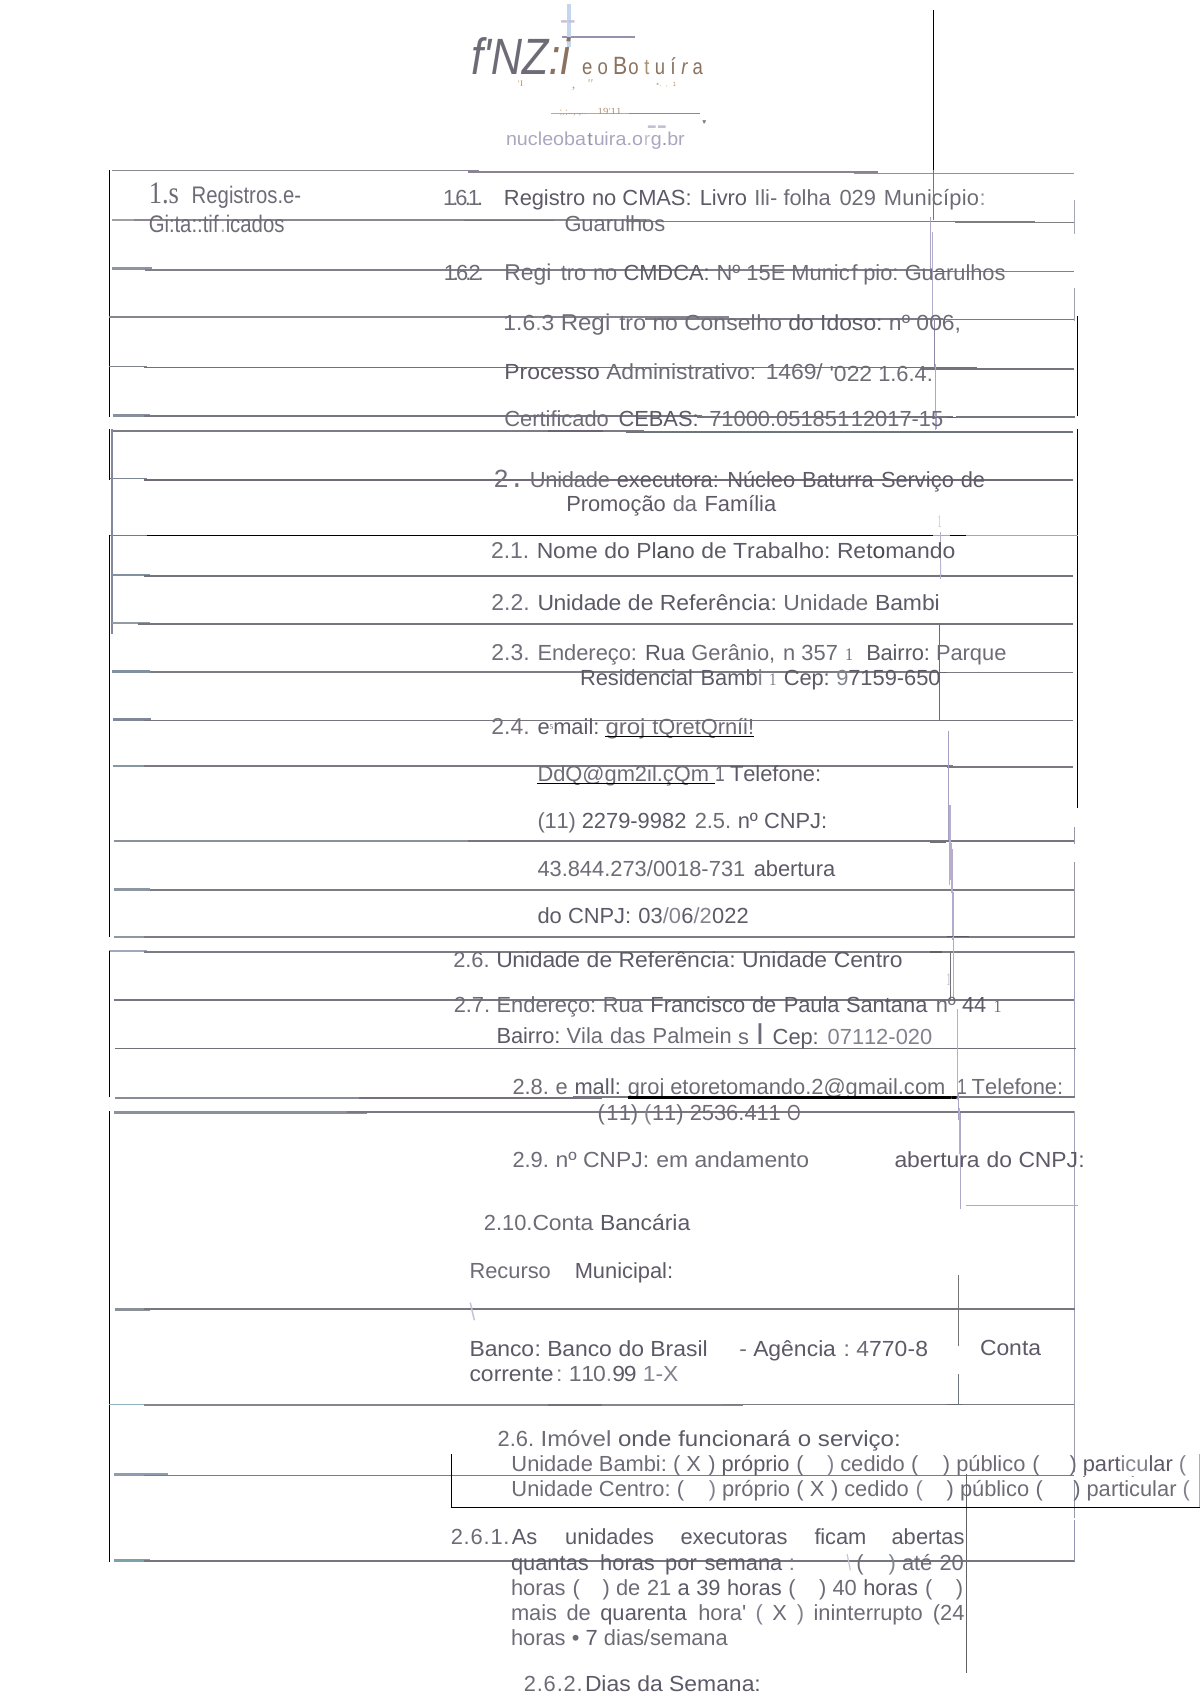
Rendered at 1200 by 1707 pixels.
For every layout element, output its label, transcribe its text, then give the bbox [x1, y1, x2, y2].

text ' [486, 121, 922, 131]
list [1075, 1210, 1089, 1235]
list [954, 953, 1074, 972]
text Recurso Municipal: \ [959, 1310, 1074, 1325]
text 1.6.3 Regi tro no Conselho do Idoso: nº 006, Processo Administrativo: 1469/ '022 1.6.4. Certificado CEBAS: 71000.05185112017-15 [503, 318, 934, 367]
text -- [571, 6, 1089, 36]
list nº CNPJ: em andamento abertura do CNPJ: [512, 1147, 960, 1172]
list Regi tro no CMDCA: Nº 15E Municfpio: Guarulhos [443, 259, 930, 269]
text 1.6.3 Regi tro no Conselho do Idoso: nº 006, Processo Administrativo: 1469/ '022 1.6.4. Certificado CEBAS: 71000.05185112017-15 [503, 368, 935, 416]
list Registro no CMAS: Livro Ili- folha 029 Município: Guarulhos [931, 185, 1089, 236]
list nº CNPJ: em andamento abertura do CNPJ: [961, 1147, 1074, 1172]
table_cell ) público ( [932, 1477, 966, 1506]
table_header ) particular ( ) alugado [1056, 1454, 1199, 1477]
table_cell ) particular ( ) alugadc [1056, 1477, 1199, 1506]
list Nome do Plano de Trabalho: Retomando [495, 541, 940, 563]
text -- [560, 6, 567, 36]
list [453, 994, 950, 999]
list As unidades executoras ficam abertas quantas horas por semana : \ ( ) até 20 horas ( ) de 21 a 39 horas ( ) 40 horas ( ) mais de quarenta hora' ( X ) ininterrupto (24 horas • 7 dias/semana [451, 1562, 964, 1650]
text 1 [438, 516, 941, 531]
list Endereço: Rua Gerânio, n 357 1 Bairro: Parque Residencial Bambi 1 Cep: 97159-650 [496, 638, 939, 672]
list Conta Bancária [484, 1210, 1074, 1235]
list Endereço: Rua Gerânio, n 357 1 Bairro: Parque Residencial Bambi 1 Cep: 97159-650 [940, 638, 1077, 690]
text 1.6.3 Regi tro no Conselho do Idoso: nº 006, Processo Administrativo: 1469/ '022 1.6.4. Certificado CEBAS: 71000.05185112017-15 [935, 320, 993, 368]
text f'NZ:i e o Bo t u í r a [463, 36, 710, 84]
subtitle 1.s Registros.e-Gi:ta::tif.icados [148, 221, 434, 238]
table_cell ) público ( [967, 1477, 1056, 1506]
list e mall: groj etoretomando.2@gmail.com 1 Telefone: (11) (11) 2536.411 O [512, 1098, 958, 1111]
text Recurso Municipal: \ [1075, 1258, 1089, 1325]
list e mall: groj etoretomando.2@gmail.com 1 Telefone: (11) (11) 2536.411 O [512, 1074, 957, 1097]
list e5mail: groj tQretQrníi!DdQ@gm2il.çQm 1 Telefone: (11) 2279-9982 2.5. nº CNPJ: 43.844.273/0018-731 abertura do CNPJ: 03/06/2022 [496, 842, 839, 889]
list Registro no CMAS: Livro Ili- folha 029 Município: Guarulhos [443, 185, 933, 221]
list e5mail: groj tQretQrníi!DdQ@gm2il.çQm 1 Telefone: (11) 2279-9982 2.5. nº CNPJ: 43.844.273/0018-731 abertura do CNPJ: 03/06/2022 [496, 721, 839, 765]
list Endereço: Rua Francisco de Paula Santana nº 44 1 Bairro: Vila das Palmein s I Cep: 07112-020 [453, 1001, 1032, 1048]
list e mall: groj etoretomando.2@gmail.com 1 Telefone: (11) (11) 2536.411 O [679, 1113, 959, 1124]
text nucleobatuira.org.br [481, 131, 710, 149]
text Recurso Municipal: \ [469, 1310, 958, 1325]
list Regi tro no CMDCA: Nº 15E Municfpio: Guarulhos [933, 259, 1089, 286]
text , " .n [572, 78, 610, 92]
list Endereço: Rua Gerânio, n 357 1 Bairro: Parque Residencial Bambi 1 Cep: 97159-650 [814, 673, 939, 690]
text 1.6.3 Regi tro no Conselho do Idoso: nº 006, Processo Administrativo: 1469/ '022 1.6.4. Certificado CEBAS: 71000.05185112017-15 [503, 309, 932, 318]
table_header ) público ( [932, 1454, 1056, 1475]
list As unidades executoras ficam abertas quantas horas por semana : \ ( ) até 20 horas ( ) de 21 a 39 horas ( ) 40 horas ( ) mais de quarenta hora' ( X ) ininterrupto (24 horas • 7 dias/semana [451, 1524, 964, 1560]
list Unidade executora: Núcleo Baturra Serviço de Promoção da Família [493, 468, 1077, 516]
table_header Unidade Bambi: ( X ) próprio ( ) cedido ( [452, 1454, 932, 1475]
list e mall: groj etoretomando.2@gmail.com 1 Telefone: (11) (11) 2536.411 O [959, 1074, 1089, 1124]
text ;,;..,.,.. 19'11 -- [559, 87, 933, 121]
list Dias da Semana: [524, 1672, 1089, 1697]
list Regi tro no CMDCA: Nº 15E Municfpio: Guarulhos [443, 271, 932, 286]
text 1.6.3 Regi tro no Conselho do Idoso: nº 006, Processo Administrativo: 1469/ '022 1.6.4. Certificado CEBAS: 71000.05185112017-15 [936, 370, 993, 417]
list Registro no CMAS: Livro Ili- folha 029 Município: Guarulhos [443, 221, 930, 236]
subtitle 1.s Registros.e-Gi:ta::tif.icados [148, 174, 434, 219]
text 1.6.3 Regi tro no Conselho do Idoso: nº 006, Processo Administrativo: 1469/ '022 1.6.4. Certificado CEBAS: 71000.05185112017-15 [503, 417, 993, 431]
list Imóvel onde funcionará o serviço: [497, 1425, 1074, 1451]
text Banco: Banco do Brasil - Agência : 4770-8 Conta corrente: 110.99 1-X [469, 1335, 1074, 1388]
list e5mail: groj tQretQrníi!DdQ@gm2il.çQm 1 Telefone: (11) 2279-9982 2.5. nº CNPJ: 43.844.273/0018-731 abertura do CNPJ: 03/06/2022 [496, 767, 839, 840]
list Unidade de Referência: Unidade Centro [453, 953, 950, 972]
table_cell Unidade Centro: ( ) próprio ( X ) cedido ( [452, 1477, 932, 1506]
text 1 [438, 563, 940, 575]
list e5mail: groj tQretQrníi!DdQ@gm2il.çQm 1 Telefone: (11) 2279-9982 2.5. nº CNPJ: 43.844.273/0018-731 abertura do CNPJ: 03/06/2022 [496, 891, 839, 928]
list e mall: groj etoretomando.2@gmail.com 1 Telefone: (11) (11) 2536.411 O [958, 1074, 1074, 1096]
list Endereço: Rua Gerânio, n 357 1 Bairro: Parque Residencial Bambi 1 Cep: 97159-650 [496, 673, 812, 690]
text Recurso Municipal: \ [469, 1258, 1074, 1308]
list Nome do Plano de Trabalho: Retomando [941, 541, 1077, 563]
text [934, 87, 1089, 121]
text 1 [438, 972, 950, 988]
list Unidade de Referência: Unidade Bambi [496, 589, 1077, 615]
